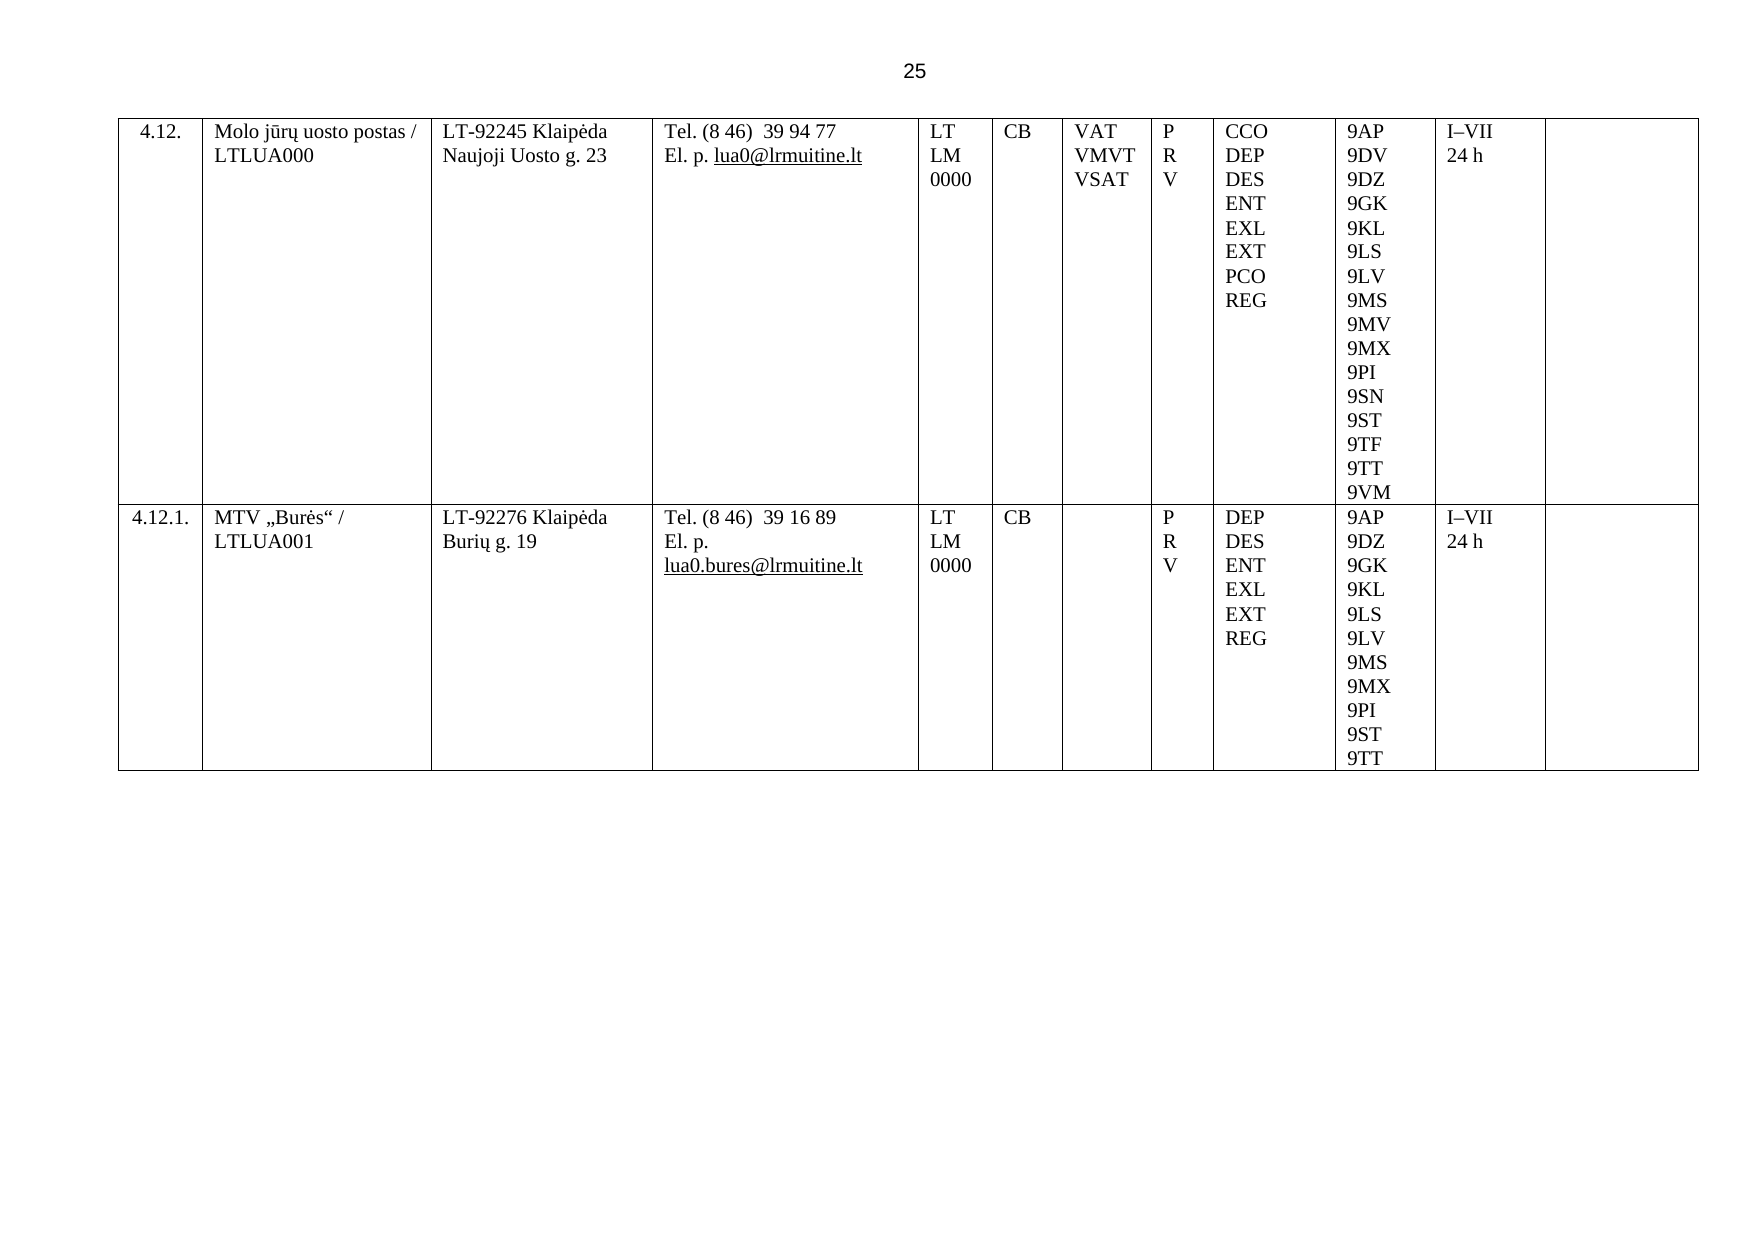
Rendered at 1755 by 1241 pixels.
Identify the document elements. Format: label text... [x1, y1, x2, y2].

table_cell [1546, 505, 1698, 770]
table_cell CB [993, 505, 1062, 770]
table_cell CB [993, 119, 1062, 504]
table_cell MTV „Burės“ / LTLUA001 [203, 505, 431, 770]
table_cell I–VII 24 h [1436, 119, 1545, 504]
table_cell P R V [1152, 505, 1213, 770]
table_cell P R V [1152, 119, 1213, 504]
table_cell VAT VMVT VSAT [1063, 119, 1151, 504]
table_cell 9AP 9DV 9DZ 9GK 9KL 9LS 9LV 9MS 9MV 9MX 9PI 9SN 9ST 9TF 9TT 9VM [1336, 119, 1435, 504]
table_cell Tel. (8 46) 39 16 89 El. p. lua0.bures@lrmuitine.lt [653, 505, 918, 770]
table_cell [1546, 119, 1698, 504]
table_cell LT LM 0000 [919, 119, 992, 504]
table_cell 9AP 9DZ 9GK 9KL 9LS 9LV 9MS 9MX 9PI 9ST 9TT [1336, 505, 1435, 770]
table_cell CCO DEP DES ENT EXL EXT PCO REG [1214, 119, 1335, 504]
table_cell LT-92276 Klaipėda Burių g. 19 [432, 505, 652, 770]
table_cell 4.12. [119, 119, 202, 504]
table_cell LT-92245 Klaipėda Naujoji Uosto g. 23 [432, 119, 652, 504]
table_cell Molo jūrų uosto postas / LTLUA000 [203, 119, 431, 504]
table_cell LT LM 0000 [919, 505, 992, 770]
table_cell I–VII 24 h [1436, 505, 1545, 770]
table_cell Tel. (8 46) 39 94 77 El. p. lua0@lrmuitine.lt [653, 119, 918, 504]
table_cell DEP DES ENT EXL EXT REG [1214, 505, 1335, 770]
table_cell [1063, 505, 1151, 770]
table_cell 4.12.1. [119, 505, 202, 770]
